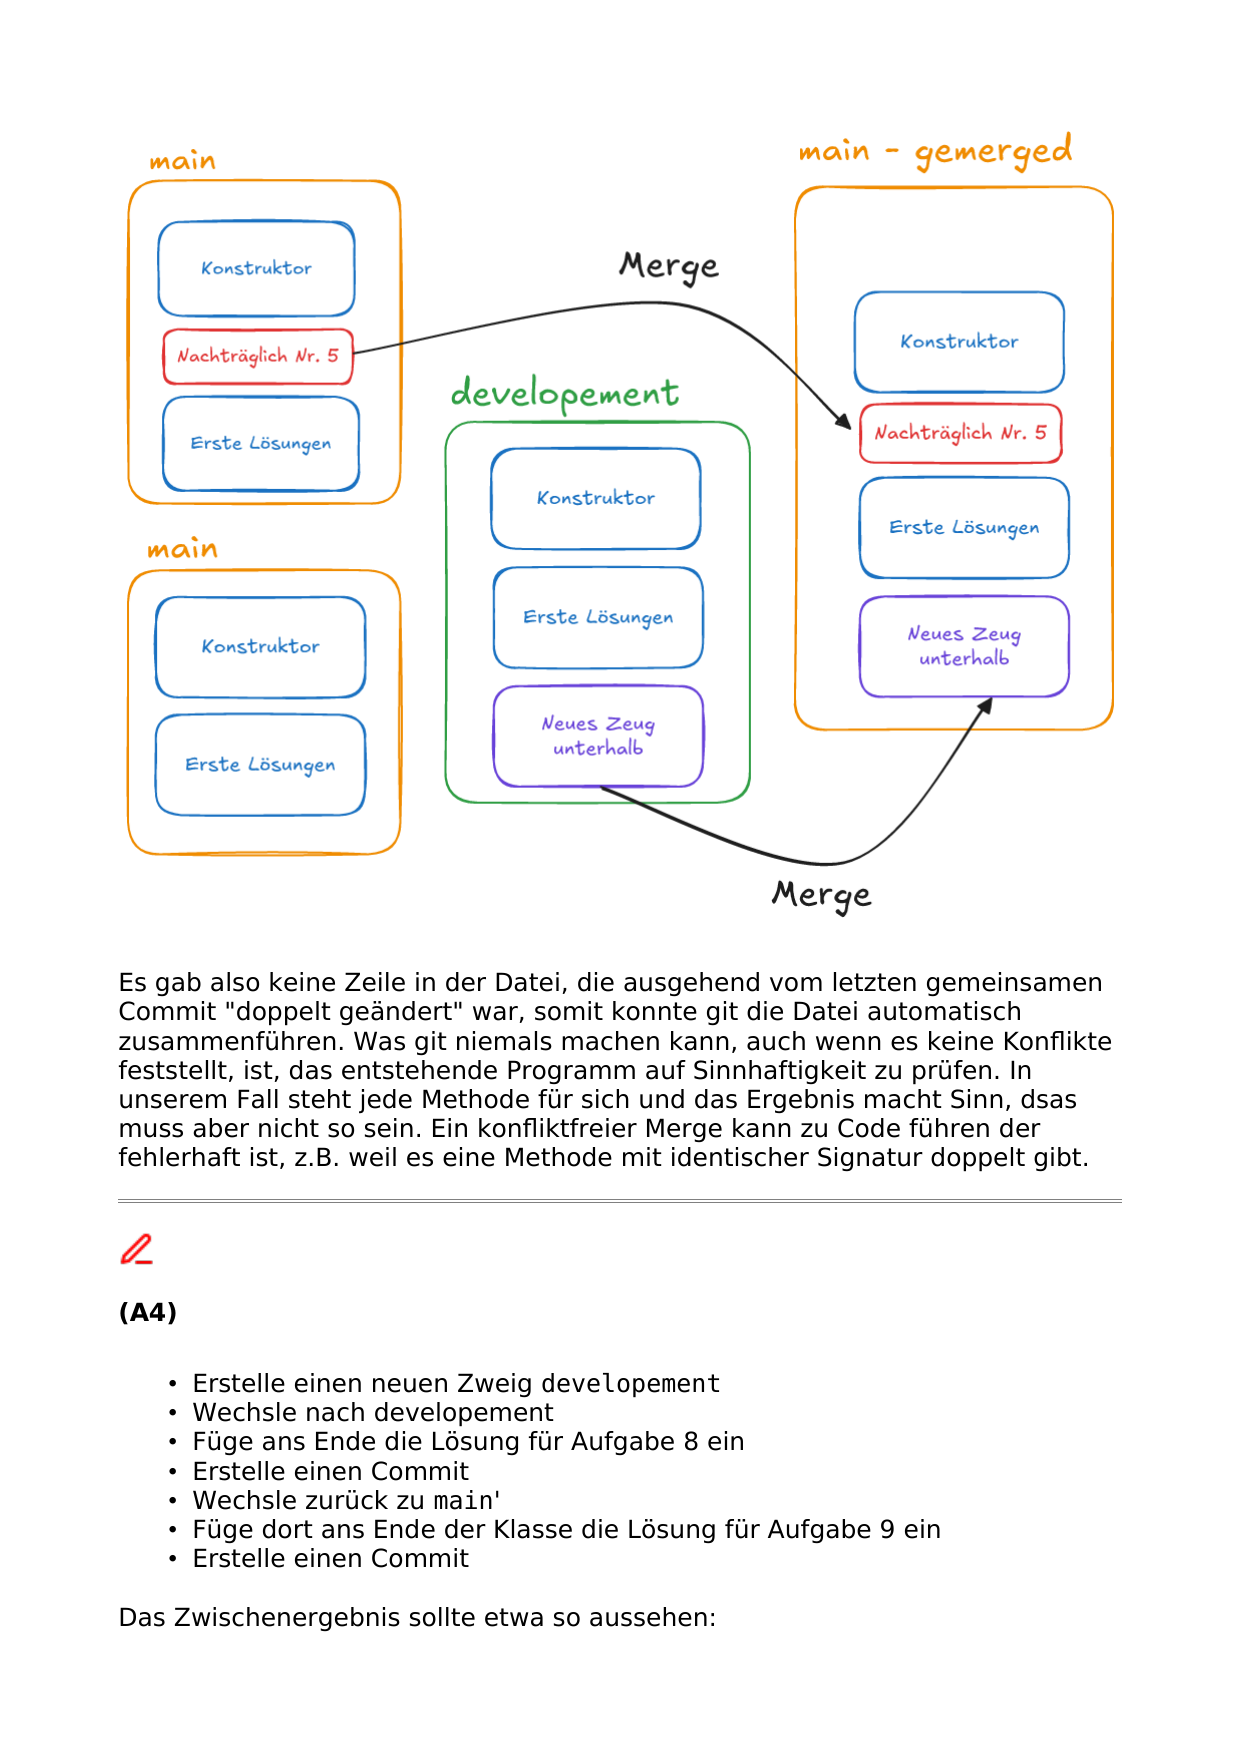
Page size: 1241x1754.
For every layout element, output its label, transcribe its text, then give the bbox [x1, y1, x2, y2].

list Wechsle zurück zu main' [177, 1486, 1122, 1515]
picture [118, 1231, 156, 1269]
list Füge dort ans Ende der Klasse die Lösung für Aufgabe 9 ein [177, 1515, 1122, 1544]
list Erstelle einen Commit [177, 1544, 1122, 1573]
list Erstelle einen neuen Zweig developement [177, 1369, 1122, 1398]
list Wechsle nach developement [177, 1398, 1122, 1427]
list Erstelle einen Commit [177, 1457, 1122, 1486]
text Das Zwischenergebnis sollte etwa so aussehen: [118, 1603, 1122, 1632]
picture [118, 118, 1123, 927]
subtitle (A4) [118, 1298, 1122, 1327]
text Es gab also keine Zeile in der Datei, die ausgehend vom letzten gemeinsamen Commit "doppelt geändert" war, somit konnte git die Datei automatisch zusammenführen. Was git niemals machen kann, auch wenn es keine Konflikte feststellt, ist, das entstehende Programm auf Sinnhaftigkeit zu prüfen. In unserem Fall steht jede Methode für sich und das Ergebnis macht Sinn, dsas muss aber nicht so sein. Ein konfliktfreier Merge kann zu Code führen der fehlerhaft ist, z.B. weil es eine Methode mit identischer Signatur doppelt gibt. [118, 968, 1122, 1172]
list Füge ans Ende die Lösung für Aufgabe 8 ein [177, 1427, 1122, 1457]
